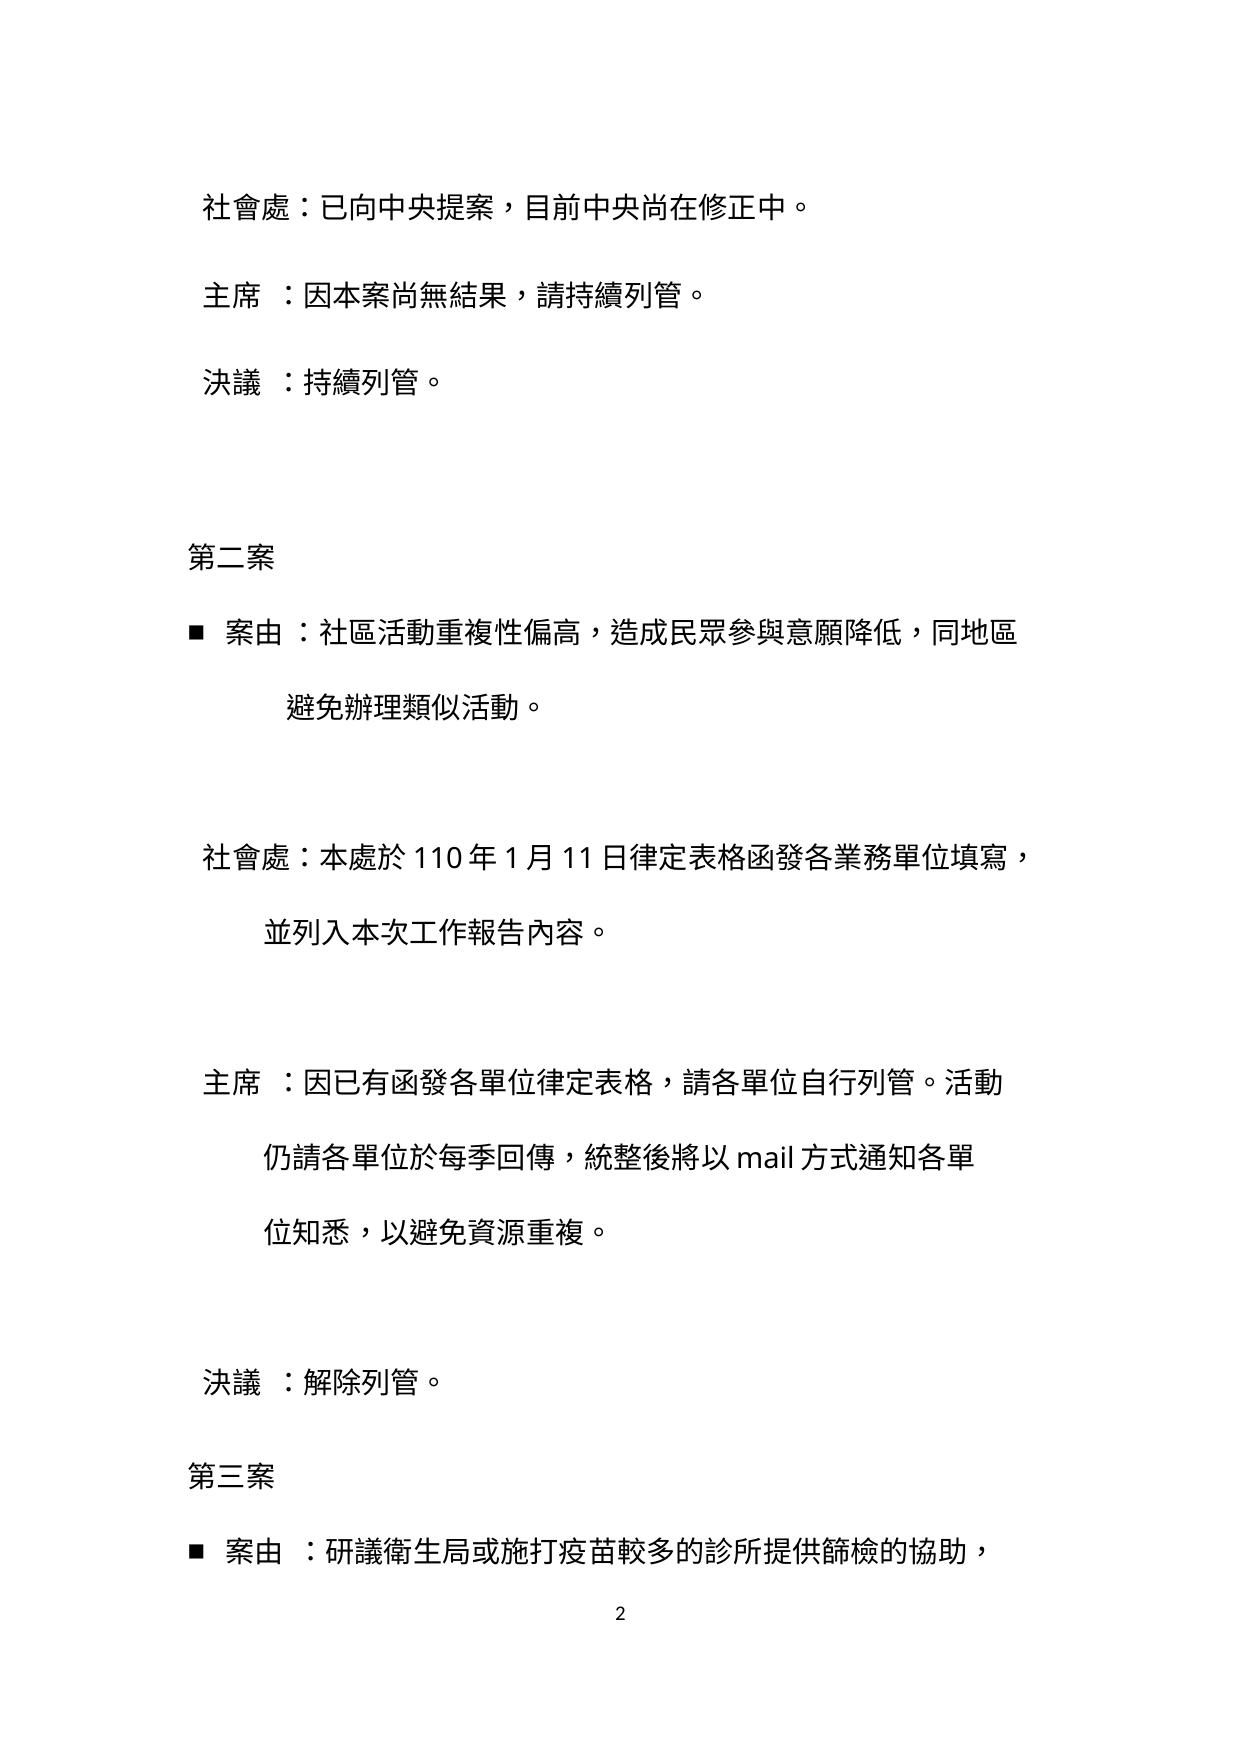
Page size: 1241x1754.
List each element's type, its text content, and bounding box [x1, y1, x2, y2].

text 位知悉，以避免資源重複。 [187, 1187, 1053, 1262]
text 第三案 [187, 1431, 1053, 1506]
text 決議 ：持續列管。 [187, 337, 1053, 412]
text 並列入本次工作報告內容。 [187, 887, 1053, 962]
list 案由 ：研議衛生局或施打疫苗較多的診所提供篩檢的協助， [187, 1506, 1029, 1581]
text 第二案 [187, 512, 1053, 587]
text 主席 ：因本案尚無結果，請持續列管。 [187, 250, 1053, 325]
list 避免辦理類似活動。 [225, 662, 1053, 737]
text 社會處：已向中央提案，目前中央尚在修正中。 [187, 162, 1053, 237]
list 案由 ：社區活動重複性偏高，造成民眾參與意願降低，同地區 [187, 587, 1053, 662]
text 仍請各單位於每季回傳，統整後將以mail方式通知各單 [187, 1112, 1053, 1187]
text 社會處：本處於110年1月11日律定表格函發各業務單位填寫， [187, 812, 1053, 887]
text 決議 ：解除列管。 [187, 1337, 1053, 1412]
text 主席 ：因已有函發各單位律定表格，請各單位自行列管。活動 [187, 1037, 1053, 1112]
